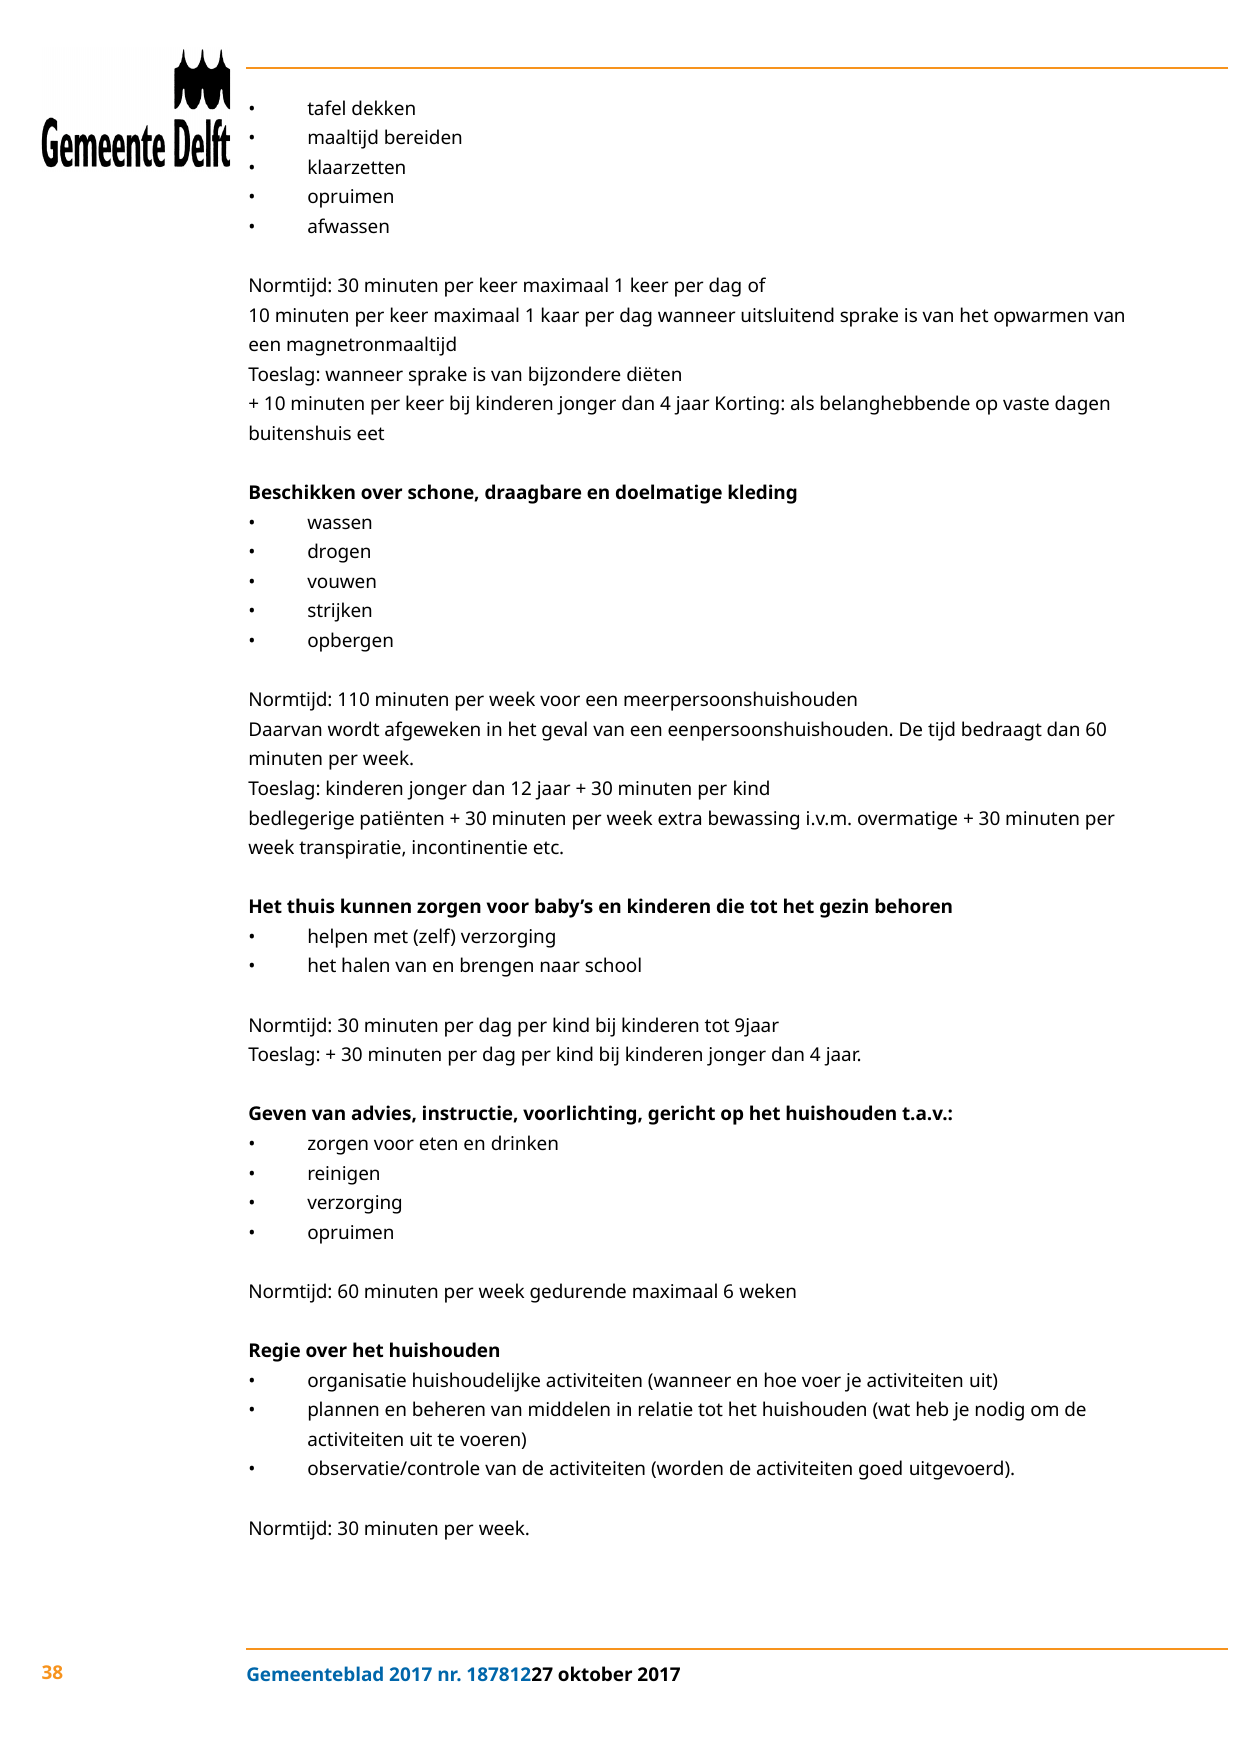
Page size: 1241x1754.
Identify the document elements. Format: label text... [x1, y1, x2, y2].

text Het thuis kunnen zorgen voor baby’s en kinderen die tot het gezin behoren [248, 893, 1152, 919]
list plannen en beheren van middelen in relatie tot het huishouden (wat heb je nodig om de activiteiten uit te voeren) [248, 1396, 1152, 1452]
list helpen met (zelf) verzorging [248, 923, 1152, 949]
list opbergen [248, 627, 1152, 653]
picture [41, 47, 231, 172]
text + 10 minuten per keer bij kinderen jonger dan 4 jaar Korting: als belanghebbende op vaste dagen buitenshuis eet [248, 391, 1152, 446]
text Normtijd: 60 minuten per week gedurende maximaal 6 weken [248, 1278, 1152, 1304]
text Toeslag: + 30 minuten per dag per kind bij kinderen jonger dan 4 jaar. [248, 1041, 1152, 1067]
list klaarzetten [248, 154, 1152, 180]
list observatie/controle van de activiteiten (worden de activiteiten goed uitgevoerd). [248, 1456, 1152, 1481]
list strijken [248, 598, 1152, 623]
list wassen [248, 509, 1152, 535]
list afwassen [248, 213, 1152, 239]
text Toeslag: kinderen jonger dan 12 jaar + 30 minuten per kind [248, 775, 1152, 801]
list organisatie huishoudelijke activiteiten (wanneer en hoe voer je activiteiten uit) [248, 1367, 1152, 1393]
text Normtijd: 30 minuten per week. [248, 1515, 1152, 1541]
text Toeslag: wanneer sprake is van bijzondere diëten [248, 361, 1152, 387]
list opruimen [248, 1219, 1152, 1245]
text bedlegerige patiënten + 30 minuten per week extra bewassing i.v.m. overmatige + 30 minuten per week transpiratie, incontinentie etc. [248, 805, 1152, 860]
text Normtijd: 30 minuten per keer maximaal 1 keer per dag of [248, 272, 1152, 298]
text Regie over het huishouden [248, 1337, 1152, 1363]
list drogen [248, 538, 1152, 564]
list vouwen [248, 568, 1152, 594]
text Daarvan wordt afgeweken in het geval van een eenpersoonshuishouden. De tijd bedraagt dan 60 minuten per week. [248, 716, 1152, 771]
text 10 minuten per keer maximaal 1 kaar per dag wanneer uitsluitend sprake is van het opwarmen van een magnetronmaaltijd [248, 302, 1152, 357]
list reinigen [248, 1160, 1152, 1186]
list verzorging [248, 1189, 1152, 1215]
list tafel dekken [248, 95, 1152, 121]
text Beschikken over schone, draagbare en doelmatige kleding [248, 479, 1152, 505]
list opruimen [248, 183, 1152, 209]
text Geven van advies, instructie, voorlichting, gericht op het huishouden t.a.v.: [248, 1101, 1152, 1126]
text Normtijd: 30 minuten per dag per kind bij kinderen tot 9jaar [248, 1012, 1152, 1038]
list het halen van en brengen naar school [248, 953, 1152, 978]
list zorgen voor eten en drinken [248, 1130, 1152, 1156]
list maaltijd bereiden [248, 124, 1152, 150]
text Normtijd: 110 minuten per week voor een meerpersoonshuishouden [248, 686, 1152, 712]
